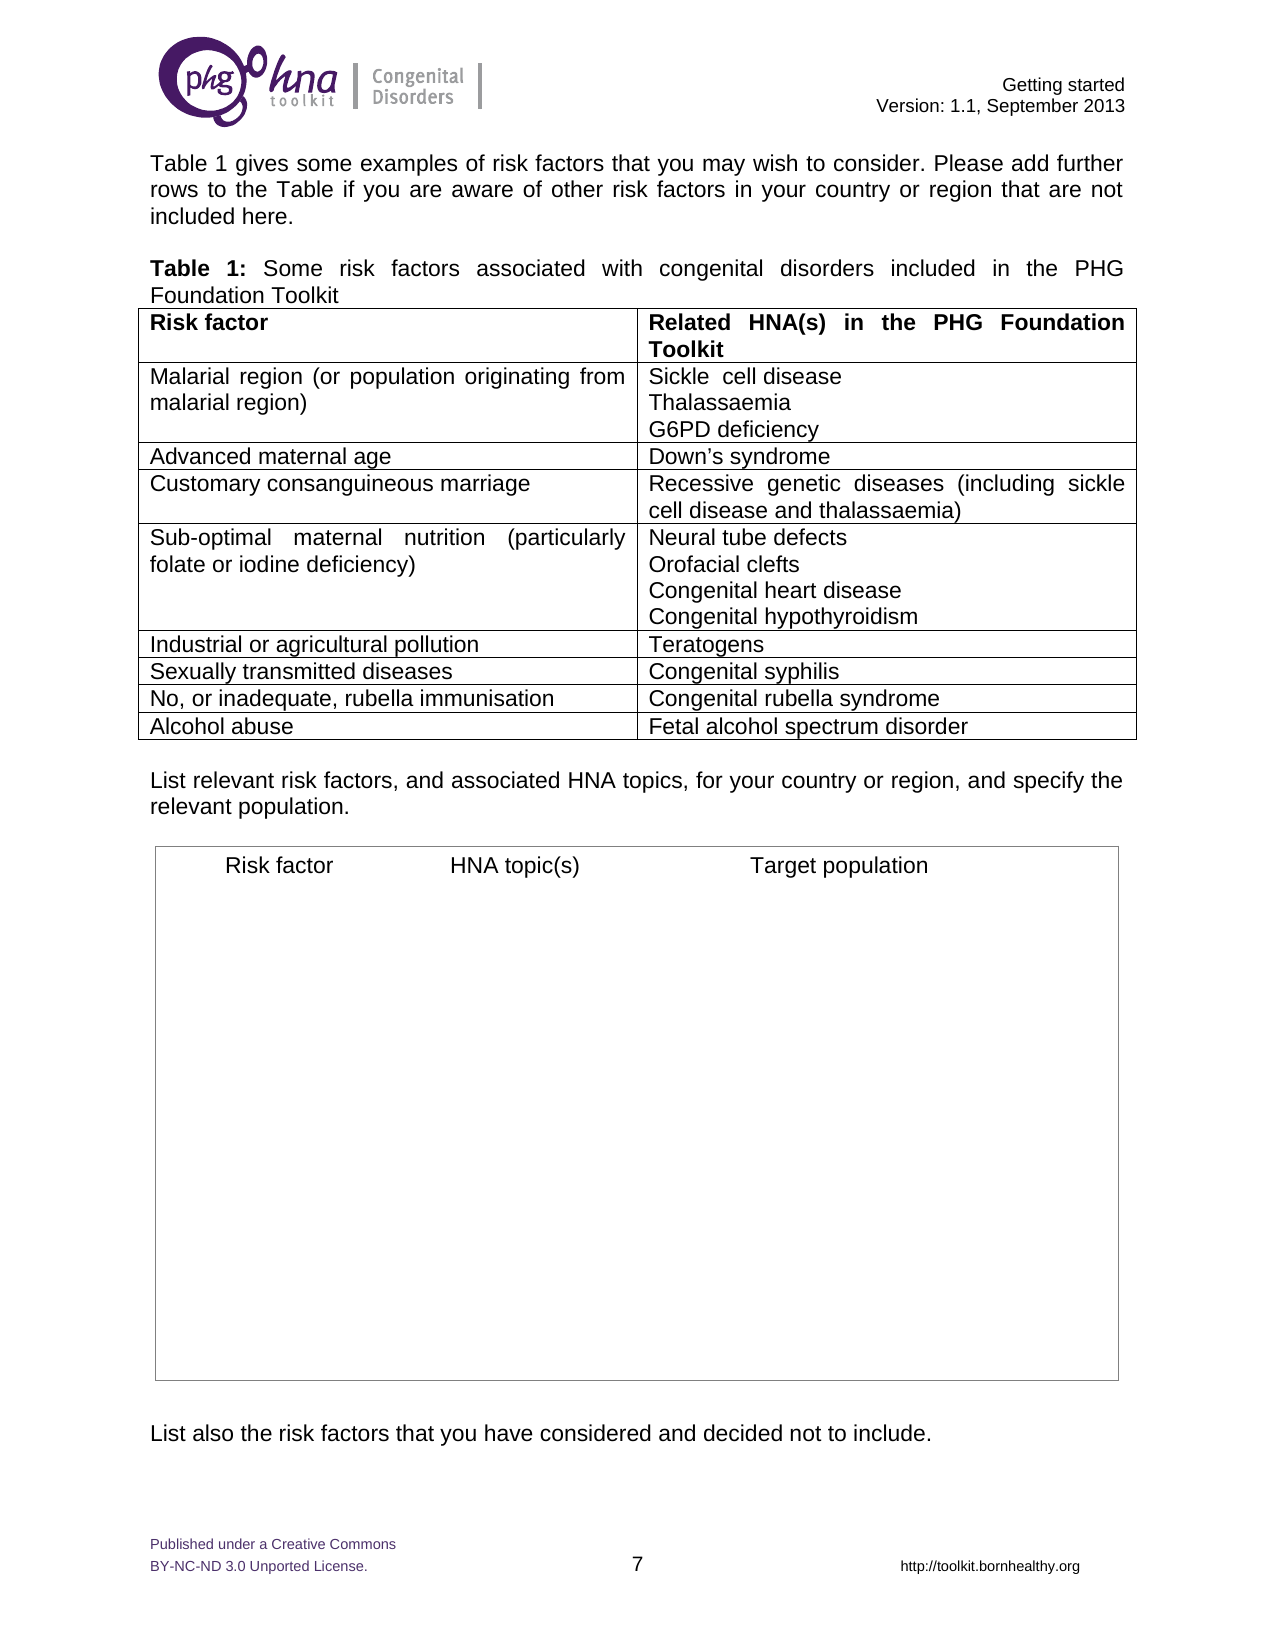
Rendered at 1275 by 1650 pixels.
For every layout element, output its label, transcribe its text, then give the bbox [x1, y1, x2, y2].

table_cell Down’s syndrome [638, 443, 1136, 469]
table_cell Customary consanguineous marriage [139, 470, 637, 523]
table_cell Advanced maternal age [139, 443, 637, 469]
table_cell No, or inadequate, rubella immunisation [139, 685, 637, 712]
table_cell Congenital rubella syndrome [638, 685, 1136, 712]
table_header Related HNA(s) in the PHG Foundation Toolkit [638, 309, 1136, 362]
table_cell Alcohol abuse [139, 713, 637, 739]
table_cell Industrial or agricultural pollution [139, 631, 637, 657]
text Table 1: Some risk factors associated with congenital disorders included in the PHG Foundation Toolkit [150, 255, 1125, 308]
table_header Risk factor [139, 309, 637, 362]
table_cell Sickle cell disease Thalassaemia G6PD deficiency [638, 363, 1136, 442]
table_cell Fetal alcohol spectrum disorder [638, 713, 1136, 739]
text Table 1 gives some examples of risk factors that you may wish to consider. Please add further rows to the Table if you are aware of other risk factors in your country or region that are not included here. [150, 150, 1125, 229]
table_cell Congenital syphilis [638, 658, 1136, 684]
text Risk factor HNA topic(s) Target population [156, 847, 1118, 878]
table_cell Malarial region (or population originating from malarial region) [139, 363, 637, 442]
table_cell Recessive genetic diseases (including sickle cell disease and thalassaemia) [638, 470, 1136, 523]
table_cell Neural tube defects Orofacial clefts Congenital heart disease Congenital hypothyroidism [638, 524, 1136, 629]
text List also the risk factors that you have considered and decided not to include. [150, 1420, 1125, 1446]
table_cell Sub-optimal maternal nutrition (particularly folate or iodine deficiency) [139, 524, 637, 629]
text List relevant risk factors, and associated HNA topics, for your country or region, and specify the relevant population. [150, 767, 1125, 819]
table_cell Sexually transmitted diseases [139, 658, 637, 684]
table_cell Teratogens [638, 631, 1136, 657]
